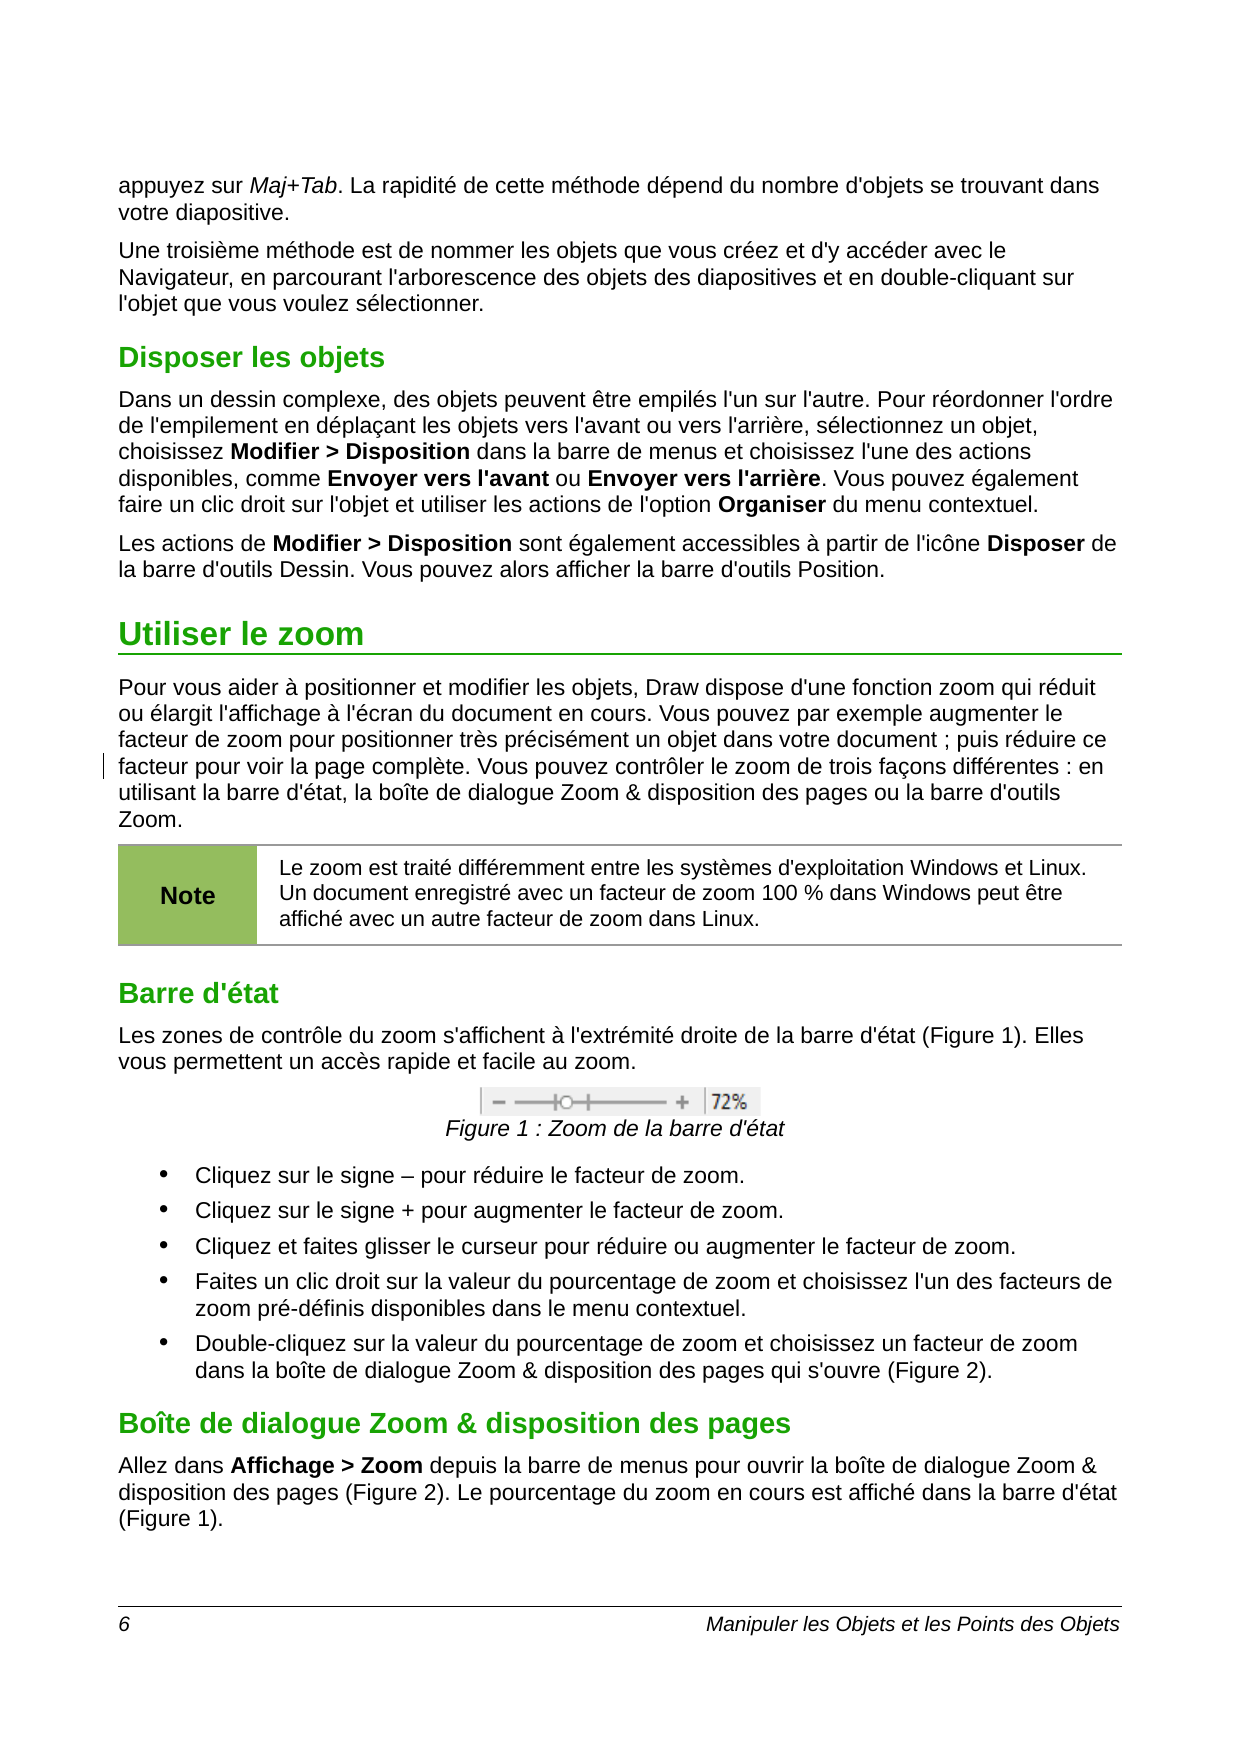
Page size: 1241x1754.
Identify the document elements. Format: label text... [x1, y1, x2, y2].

text Les actions de Modifier > Disposition sont également accessibles à partir de l'icône Disposer de la barre d'outils Dessin. Vous pouvez alors afficher la barre d'outils Position. [118, 530, 1122, 582]
text Figure 1 : Zoom de la barre d'état [445, 1087, 795, 1142]
text Les zones de contrôle du zoom s'affichent à l'extrémité droite de la barre d'état (Figure 1). Elles vous permettent un accès rapide et facile au zoom. [118, 1022, 1122, 1074]
subtitle Barre d'état [118, 976, 1122, 1009]
picture [479, 1087, 761, 1116]
text Dans un dessin complexe, des objets peuvent être empilés l'un sur l'autre. Pour réordonner l'ordre de l'empilement en déplaçant les objets vers l'avant ou vers l'arrière, sélectionnez un objet, choisissez Modifier > Disposition dans la barre de menus et choisissez l'une des actions disponibles, comme Envoyer vers l'avant ou Envoyer vers l'arrière. Vous pouvez également faire un clic droit sur l'objet et utiliser les actions de l'option Organiser du menu contextuel. [118, 386, 1122, 517]
text Une troisième méthode est de nommer les objets que vous créez et d'y accéder avec le Navigateur, en parcourant l'arborescence des objets des diapositives et en double-cliquant sur l'objet que vous voulez sélectionner. [118, 237, 1122, 317]
text appuyez sur Maj+Tab. La rapidité de cette méthode dépend du nombre d'objets se trouvant dans votre diapositive. [118, 172, 1122, 225]
subtitle Disposer les objets [118, 339, 1122, 373]
text Pour vous aider à positionner et modifier les objets, Draw dispose d'une fonction zoom qui réduit ou élargit l'affichage à l'écran du document en cours. Vous pouvez par exemple augmenter le facteur de zoom pour positionner très précisément un objet dans votre document ; puis réduire ce facteur pour voir la page complète. Vous pouvez contrôler le zoom de trois façons différentes : en utilisant la barre d'état, la boîte de dialogue Zoom & disposition des pages ou la barre d'outils Zoom. [118, 674, 1122, 832]
list Cliquez sur le signe + pour augmenter le facteur de zoom. [156, 1195, 1122, 1224]
list Cliquez sur le signe – pour réduire le facteur de zoom. [156, 1160, 1122, 1189]
list Faites un clic droit sur la valeur du pourcentage de zoom et choisissez l'un des facteurs de zoom pré-définis disponibles dans le menu contextuel. [156, 1266, 1122, 1322]
list Cliquez et faites glisser le curseur pour réduire ou augmenter le facteur de zoom. [156, 1231, 1122, 1260]
table_header Le zoom est traité différemment entre les systèmes d'exploitation Windows et Linux. Un document enregistré avec un facteur de zoom 100 % dans Windows peut être affiché avec un autre facteur de zoom dans Linux. [258, 846, 1122, 944]
text Allez dans Affichage > Zoom depuis la barre de menus pour ouvrir la boîte de dialogue Zoom & disposition des pages (Figure 2). Le pourcentage du zoom en cours est affiché dans la barre d'état (Figure 1). [118, 1452, 1122, 1532]
subtitle Utiliser le zoom [118, 614, 1122, 653]
table_header Note [118, 846, 257, 944]
subtitle Boîte de dialogue Zoom & disposition des pages [118, 1407, 1122, 1440]
list Double-cliquez sur la valeur du pourcentage de zoom et choisissez un facteur de zoom dans la boîte de dialogue Zoom & disposition des pages qui s'ouvre (Figure 2). [156, 1328, 1122, 1383]
